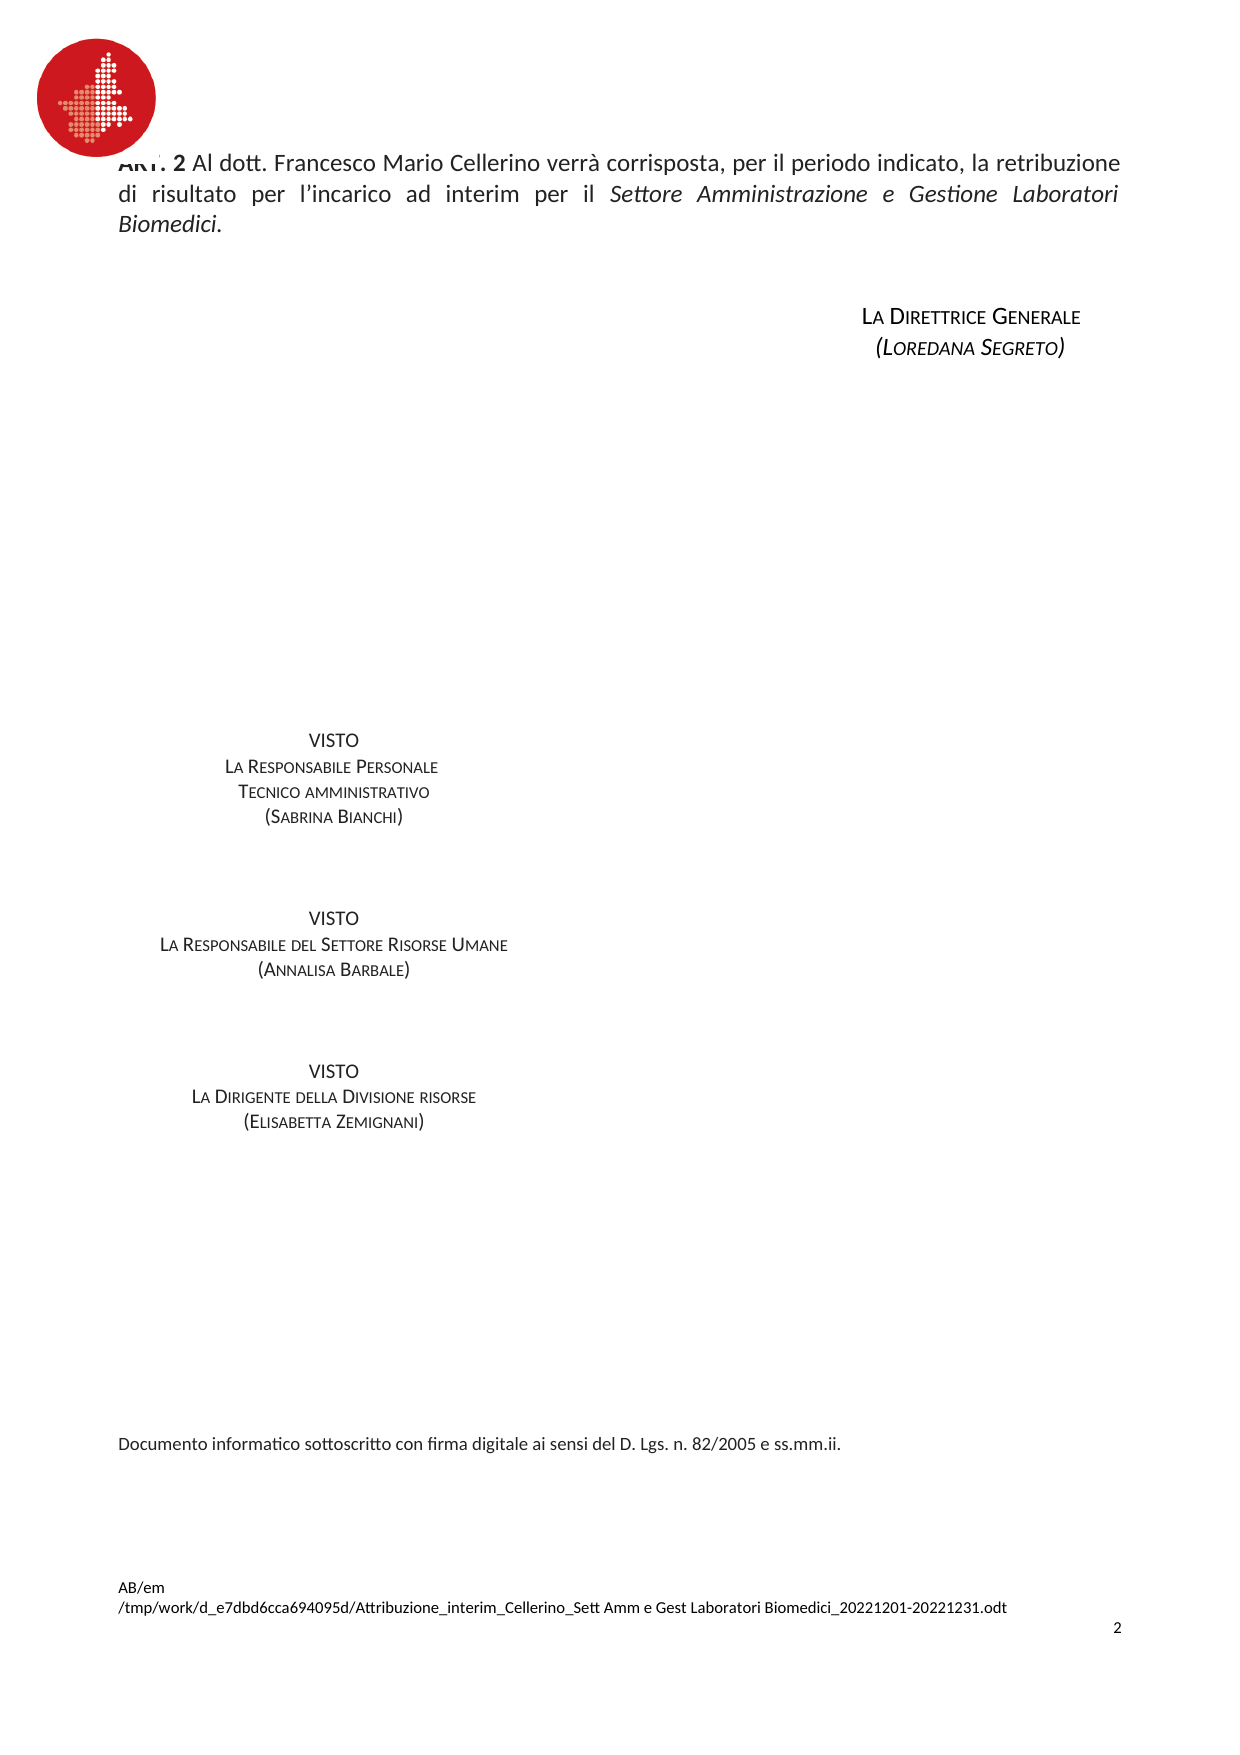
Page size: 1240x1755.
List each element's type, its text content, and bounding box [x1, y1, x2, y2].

text (Annalisa Barbale) [118, 956, 549, 982]
text Documento informatico sottoscritto con firma digitale ai sensi del D. Lgs. n. 82/2005 e ss.mm.ii. [118, 1432, 1121, 1455]
text Tecnico amministrativo [118, 778, 549, 804]
text (Sabrina Bianchi) [118, 804, 549, 829]
text La Responsabile del Settore Risorse Umane [118, 931, 549, 956]
text ART. 2 Al dott. Francesco Mario Cellerino verrà corrisposta, per il periodo indicato, la retribuzione di risultato per l’incarico ad interim per il Settore Amministrazione e Gestione Laboratori Biomedici. [118, 148, 1121, 239]
text VISTO [118, 727, 549, 753]
text La Direttrice Generale [793, 300, 1149, 331]
text VISTO [118, 905, 549, 931]
text La Responsabile Personale [118, 753, 549, 778]
text (Loredana Segreto) [793, 331, 1149, 361]
text VISTO [118, 1058, 549, 1083]
text (Elisabetta Zemignani) [118, 1109, 549, 1134]
text La Dirigente della Divisione risorse [118, 1083, 549, 1109]
